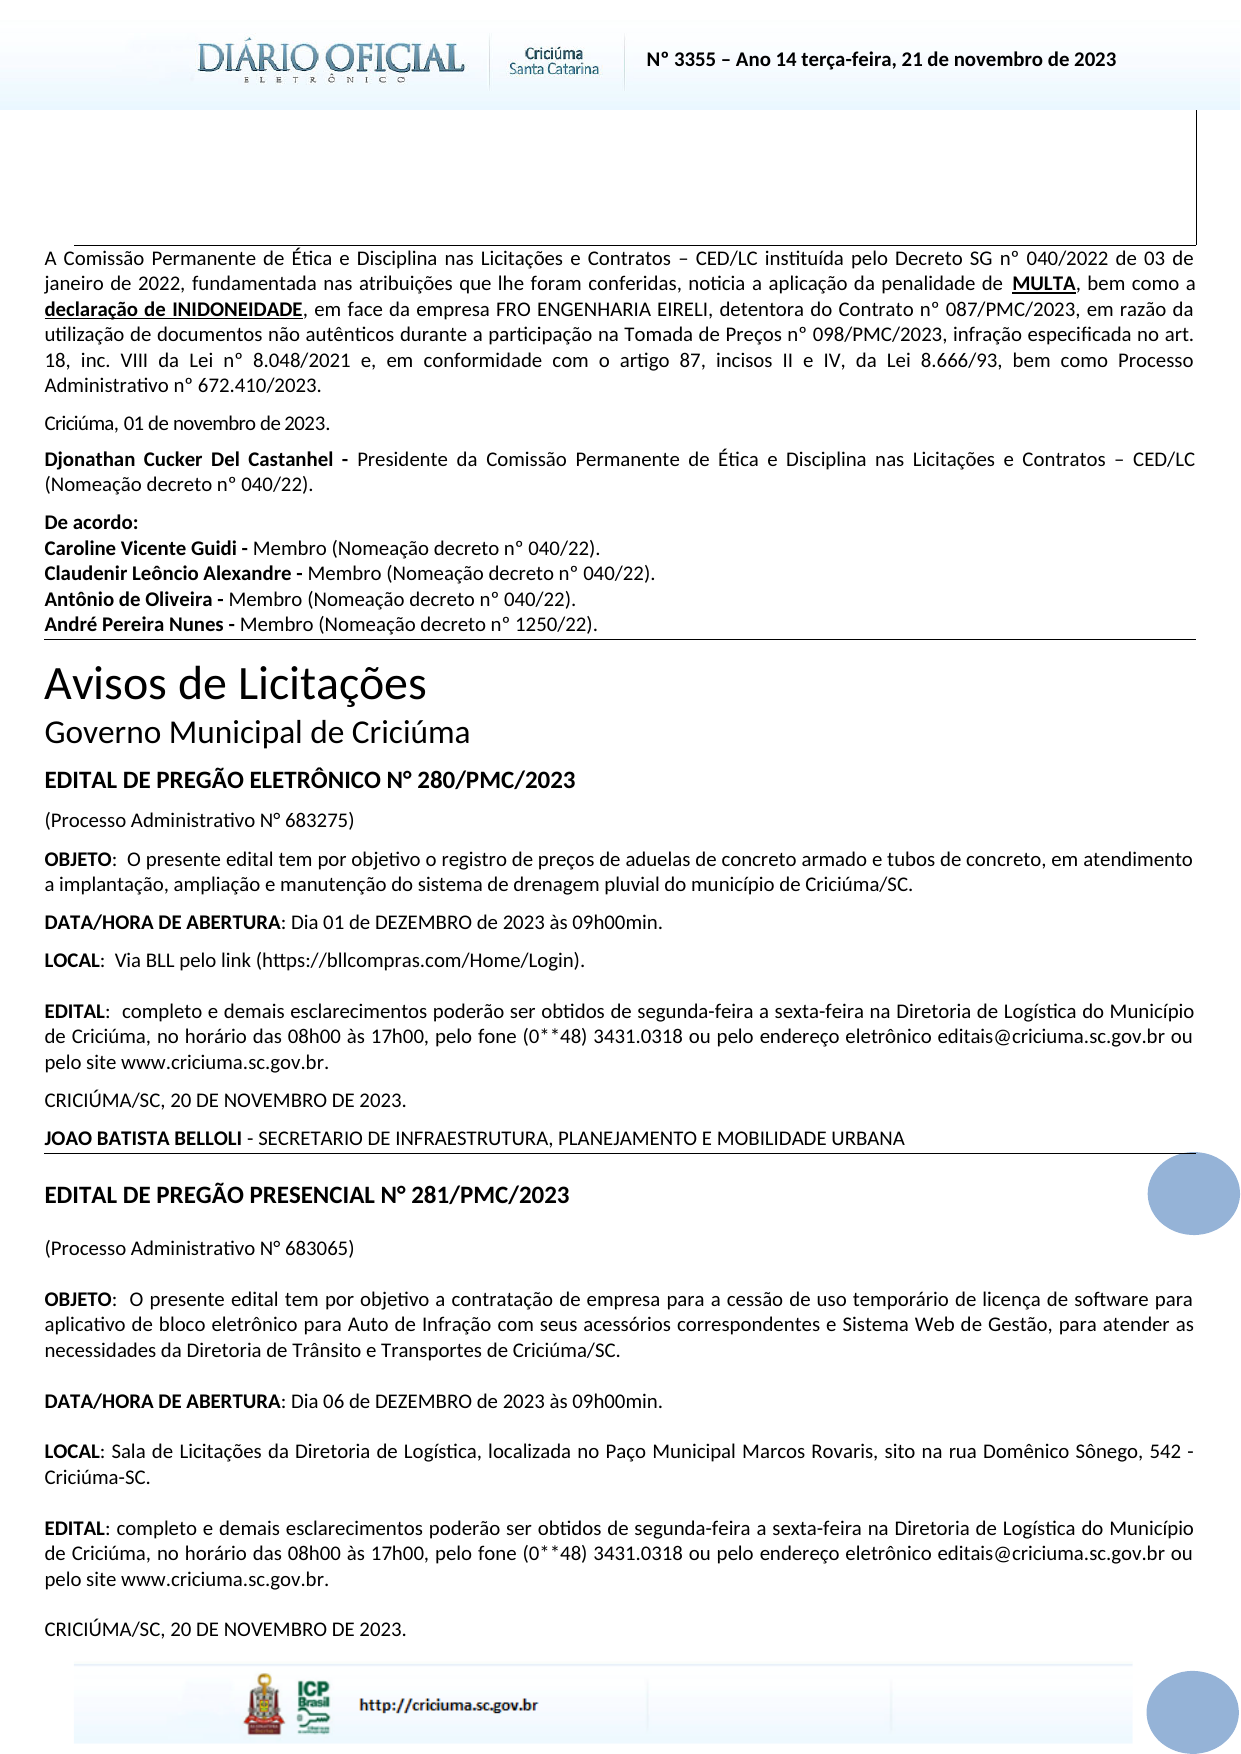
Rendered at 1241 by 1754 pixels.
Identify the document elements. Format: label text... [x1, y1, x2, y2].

text Governo Municipal de Criciúma [44, 711, 1196, 752]
text DATA/HORA DE ABERTURA: Dia 01 de DEZEMBRO de 2023 às 09h00min. [44, 909, 1196, 935]
text Djonathan Cucker Del Castanhel - Presidente da Comissão Permanente de Ética e Disciplina nas Licitações e Contratos – CED/LC (Nomeação decreto nº 040/22). [44, 446, 1196, 497]
text OBJETO: O presente edital tem por objetivo o registro de preços de aduelas de concreto armado e tubos de concreto, em atendimento a implantação, ampliação e manutenção do sistema de drenagem pluvial do município de Criciúma/SC. [44, 846, 1196, 897]
text OBJETO: O presente edital tem por objetivo a contratação de empresa para a cessão de uso temporário de licença de software para aplicativo de bloco eletrônico para Auto de Infração com seus acessórios correspondentes e Sistema Web de Gestão, para atender as necessidades da Diretoria de Trânsito e Transportes de Criciúma/SC. [44, 1286, 1196, 1362]
text EDITAL: completo e demais esclarecimentos poderão ser obtidos de segunda-feira a sexta-feira na Diretoria de Logística do Município de Criciúma, no horário das 08h00 às 17h00, pelo fone (0**48) 3431.0318 ou pelo endereço eletrônico editais@criciuma.sc.gov.br ou pelo site www.criciuma.sc.gov.br. [44, 1515, 1196, 1591]
text Avisos de Licitações [44, 652, 1196, 711]
text Claudenir Leôncio Alexandre - Membro (Nomeação decreto nº 040/22). [44, 560, 1196, 586]
text EDITAL: completo e demais esclarecimentos poderão ser obtidos de segunda-feira a sexta-feira na Diretoria de Logística do Município de Criciúma, no horário das 08h00 às 17h00, pelo fone (0**48) 3431.0318 ou pelo endereço eletrônico editais@criciuma.sc.gov.br ou pelo site www.criciuma.sc.gov.br. [44, 998, 1196, 1074]
text Antônio de Oliveira - Membro (Nomeação decreto nº 040/22). [44, 586, 1196, 611]
text De acordo: [44, 509, 1196, 535]
text CRICIÚMA/SC, 20 DE NOVEMBRO DE 2023. [44, 1617, 1196, 1642]
text CRICIÚMA/SC, 20 DE NOVEMBRO DE 2023. [44, 1087, 1196, 1113]
text Criciúma, 01 de novembro de 2023. [44, 410, 1196, 436]
text (Processo Administrativo N° 683275) [44, 808, 1196, 833]
text LOCAL: Sala de Licitações da Diretoria de Logística, localizada no Paço Municipal Marcos Rovaris, sito na rua Domênico Sônego, 542 - Criciúma-SC. [44, 1439, 1196, 1489]
text LOCAL: Via BLL pelo link (https://bllcompras.com/Home/Login). [44, 947, 1196, 973]
text André Pereira Nunes - Membro (Nomeação decreto nº 1250/22). [44, 611, 1196, 639]
text DATA/HORA DE ABERTURA: Dia 06 de DEZEMBRO de 2023 às 09h00min. [44, 1388, 1196, 1413]
text EDITAL DE PREGÃO ELETRÔNICO N° 280/PMC/2023 [44, 764, 1196, 795]
text EDITAL DE PREGÃO PRESENCIAL N° 281/PMC/2023 [44, 1179, 1151, 1210]
text JOAO BATISTA BELLOLI - SECRETARIO DE INFRAESTRUTURA, PLANEJAMENTO E MOBILIDADE URBANA [44, 1125, 1196, 1153]
text Caroline Vicente Guidi - Membro (Nomeação decreto nº 040/22). [44, 535, 1196, 560]
text A Comissão Permanente de Ética e Disciplina nas Licitações e Contratos – CED/LC instituída pelo Decreto SG nº 040/2022 de 03 de janeiro de 2022, fundamentada nas atribuições que lhe foram conferidas, noticia a aplicação da penalidade de MULTA, bem como a declaração de INIDONEIDADE, em face da empresa FRO ENGENHARIA EIRELI, detentora do Contrato nº 087/PMC/2023, em razão da utilização de documentos não autênticos durante a participação na Tomada de Preços nº 098/PMC/2023, infração especificada no art. 18, inc. VIII da Lei nº 8.048/2021 e, em conformidade com o artigo 87, incisos II e IV, da Lei 8.666/93, bem como Processo Administrativo nº 672.410/2023. [44, 245, 1196, 398]
text (Processo Administrativo N° 683065) [44, 1235, 1196, 1261]
